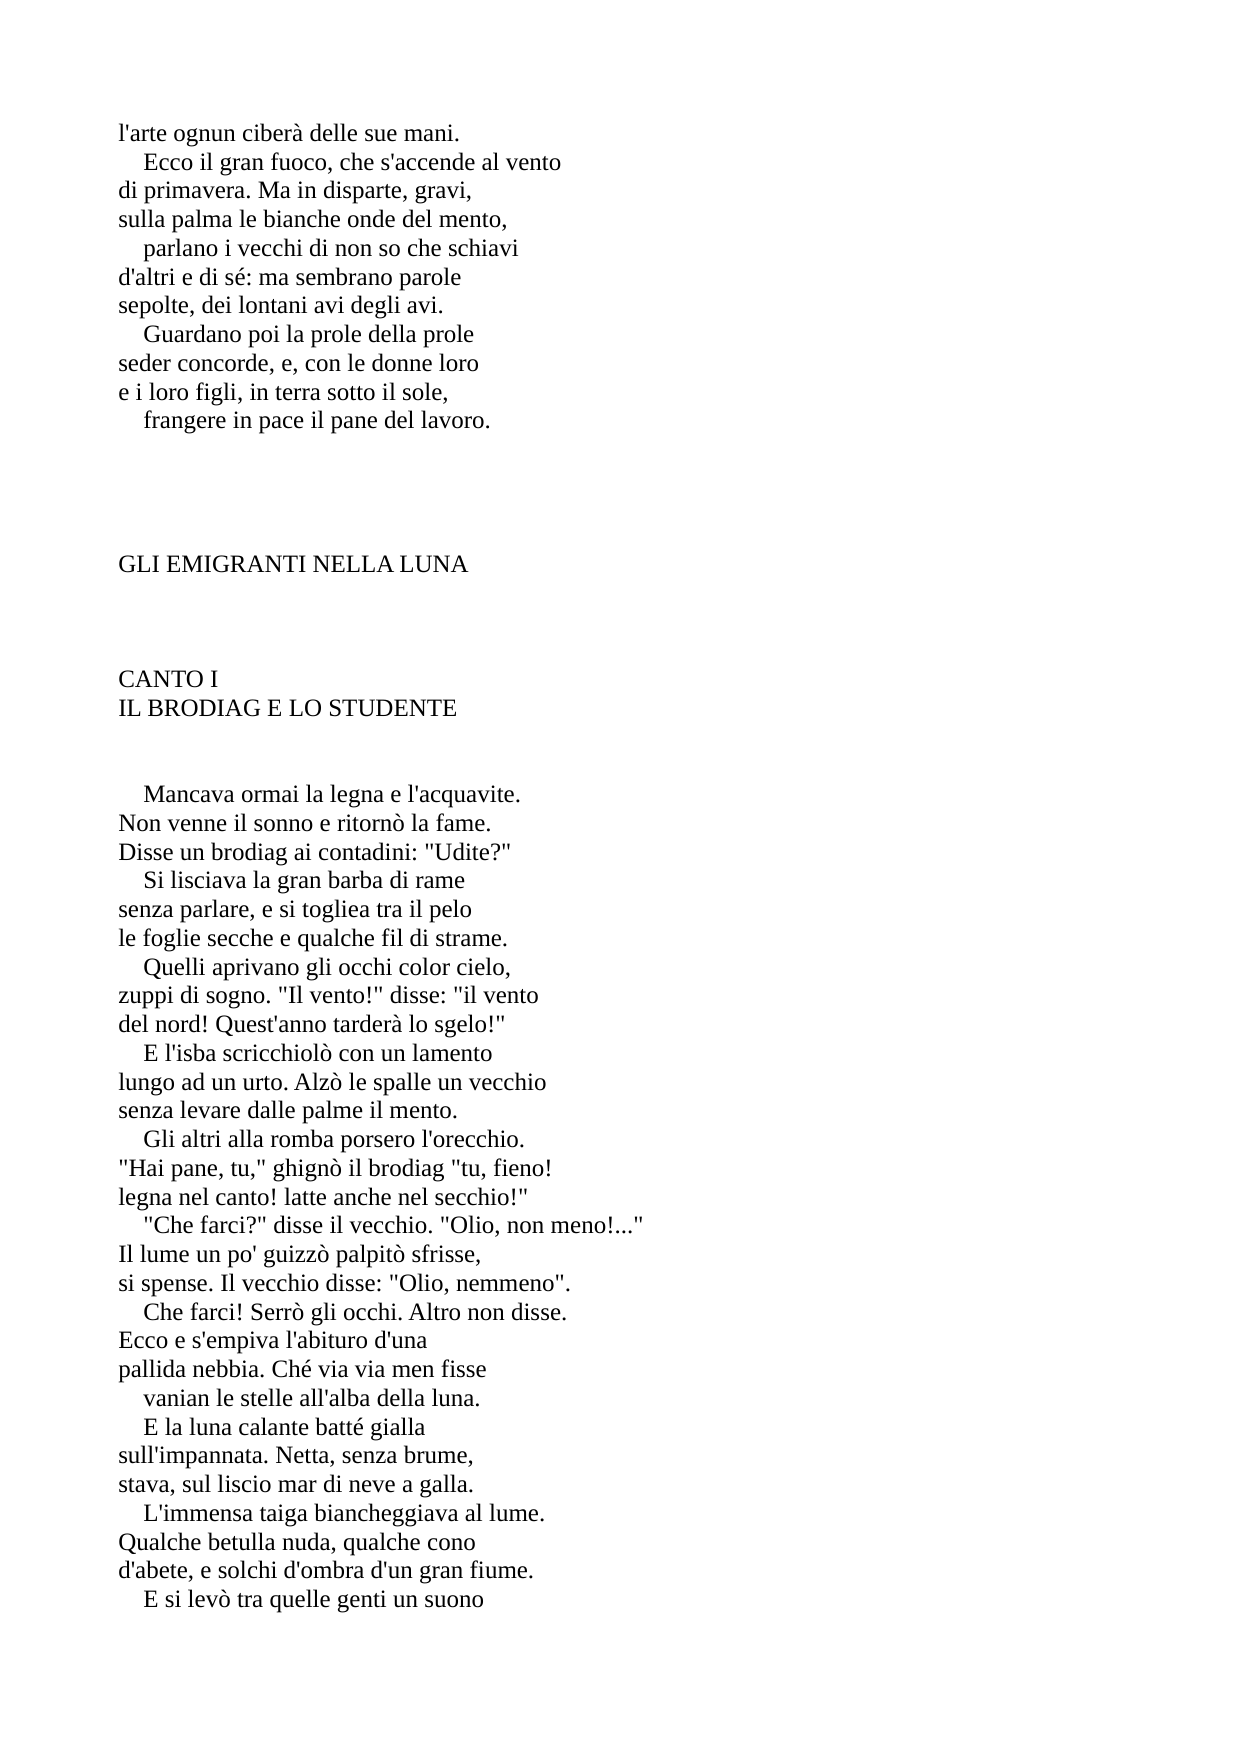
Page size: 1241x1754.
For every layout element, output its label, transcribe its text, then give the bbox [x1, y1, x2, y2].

text si spense. Il vecchio disse: "Olio, nemmeno". [118, 1268, 1122, 1297]
text Guardano poi la prole della prole [118, 319, 1122, 348]
text Il lume un po' guizzò palpitò sfrisse, [118, 1239, 1122, 1268]
text d'abete, e solchi d'ombra d'un gran fiume. [118, 1556, 1122, 1584]
text sull'impannata. Netta, senza brume, [118, 1441, 1122, 1469]
text senza parlare, e si togliea tra il pelo [118, 894, 1122, 923]
text E la luna calante batté gialla [118, 1412, 1122, 1441]
text del nord! Quest'anno tarderà lo sgelo!" [118, 1009, 1122, 1038]
text seder concorde, e, con le donne loro [118, 348, 1122, 377]
text e i loro figli, in terra sotto il sole, [118, 377, 1122, 406]
text le foglie secche e qualche fil di strame. [118, 923, 1122, 952]
text l'arte ognun ciberà delle sue mani. [118, 118, 1122, 147]
text Ecco e s'empiva l'abituro d'una [118, 1326, 1122, 1354]
text sepolte, dei lontani avi degli avi. [118, 291, 1122, 319]
text sulla palma le bianche onde del mento, [118, 204, 1122, 233]
text di primavera. Ma in disparte, gravi, [118, 176, 1122, 204]
text "Hai pane, tu," ghignò il brodiag "tu, fieno! [118, 1153, 1122, 1182]
text Quelli aprivano gli occhi color cielo, [118, 952, 1122, 981]
text Qualche betulla nuda, qualche cono [118, 1527, 1122, 1556]
text frangere in pace il pane del lavoro. [118, 406, 1122, 434]
text Disse un brodiag ai contadini: "Udite?" [118, 837, 1122, 866]
text GLI EMIGRANTI NELLA LUNA [118, 549, 1122, 578]
text E l'isba scricchiolò con un lamento [118, 1038, 1122, 1067]
text lungo ad un urto. Alzò le spalle un vecchio [118, 1067, 1122, 1096]
text stava, sul liscio mar di neve a galla. [118, 1469, 1122, 1498]
text legna nel canto! latte anche nel secchio!" [118, 1182, 1122, 1211]
text vanian le stelle all'alba della luna. [118, 1383, 1122, 1412]
text "Che farci?" disse il vecchio. "Olio, non meno!..." [118, 1211, 1122, 1239]
text Mancava ormai la legna e l'acquavite. [118, 779, 1122, 808]
text E si levò tra quelle genti un suono [118, 1584, 1122, 1613]
text CANTO I [118, 664, 1122, 693]
text L'immensa taiga biancheggiava al lume. [118, 1498, 1122, 1527]
text Ecco il gran fuoco, che s'accende al vento [118, 147, 1122, 176]
text pallida nebbia. Ché via via men fisse [118, 1354, 1122, 1383]
text Non venne il sonno e ritornò la fame. [118, 808, 1122, 837]
text Si lisciava la gran barba di rame [118, 866, 1122, 894]
text Che farci! Serrò gli occhi. Altro non disse. [118, 1297, 1122, 1326]
text zuppi di sogno. "Il vento!" disse: "il vento [118, 981, 1122, 1009]
text Gli altri alla romba porsero l'orecchio. [118, 1124, 1122, 1153]
text IL BRODIAG E LO STUDENTE [118, 693, 1122, 722]
text d'altri e di sé: ma sembrano parole [118, 262, 1122, 291]
text parlano i vecchi di non so che schiavi [118, 233, 1122, 262]
text senza levare dalle palme il mento. [118, 1096, 1122, 1124]
